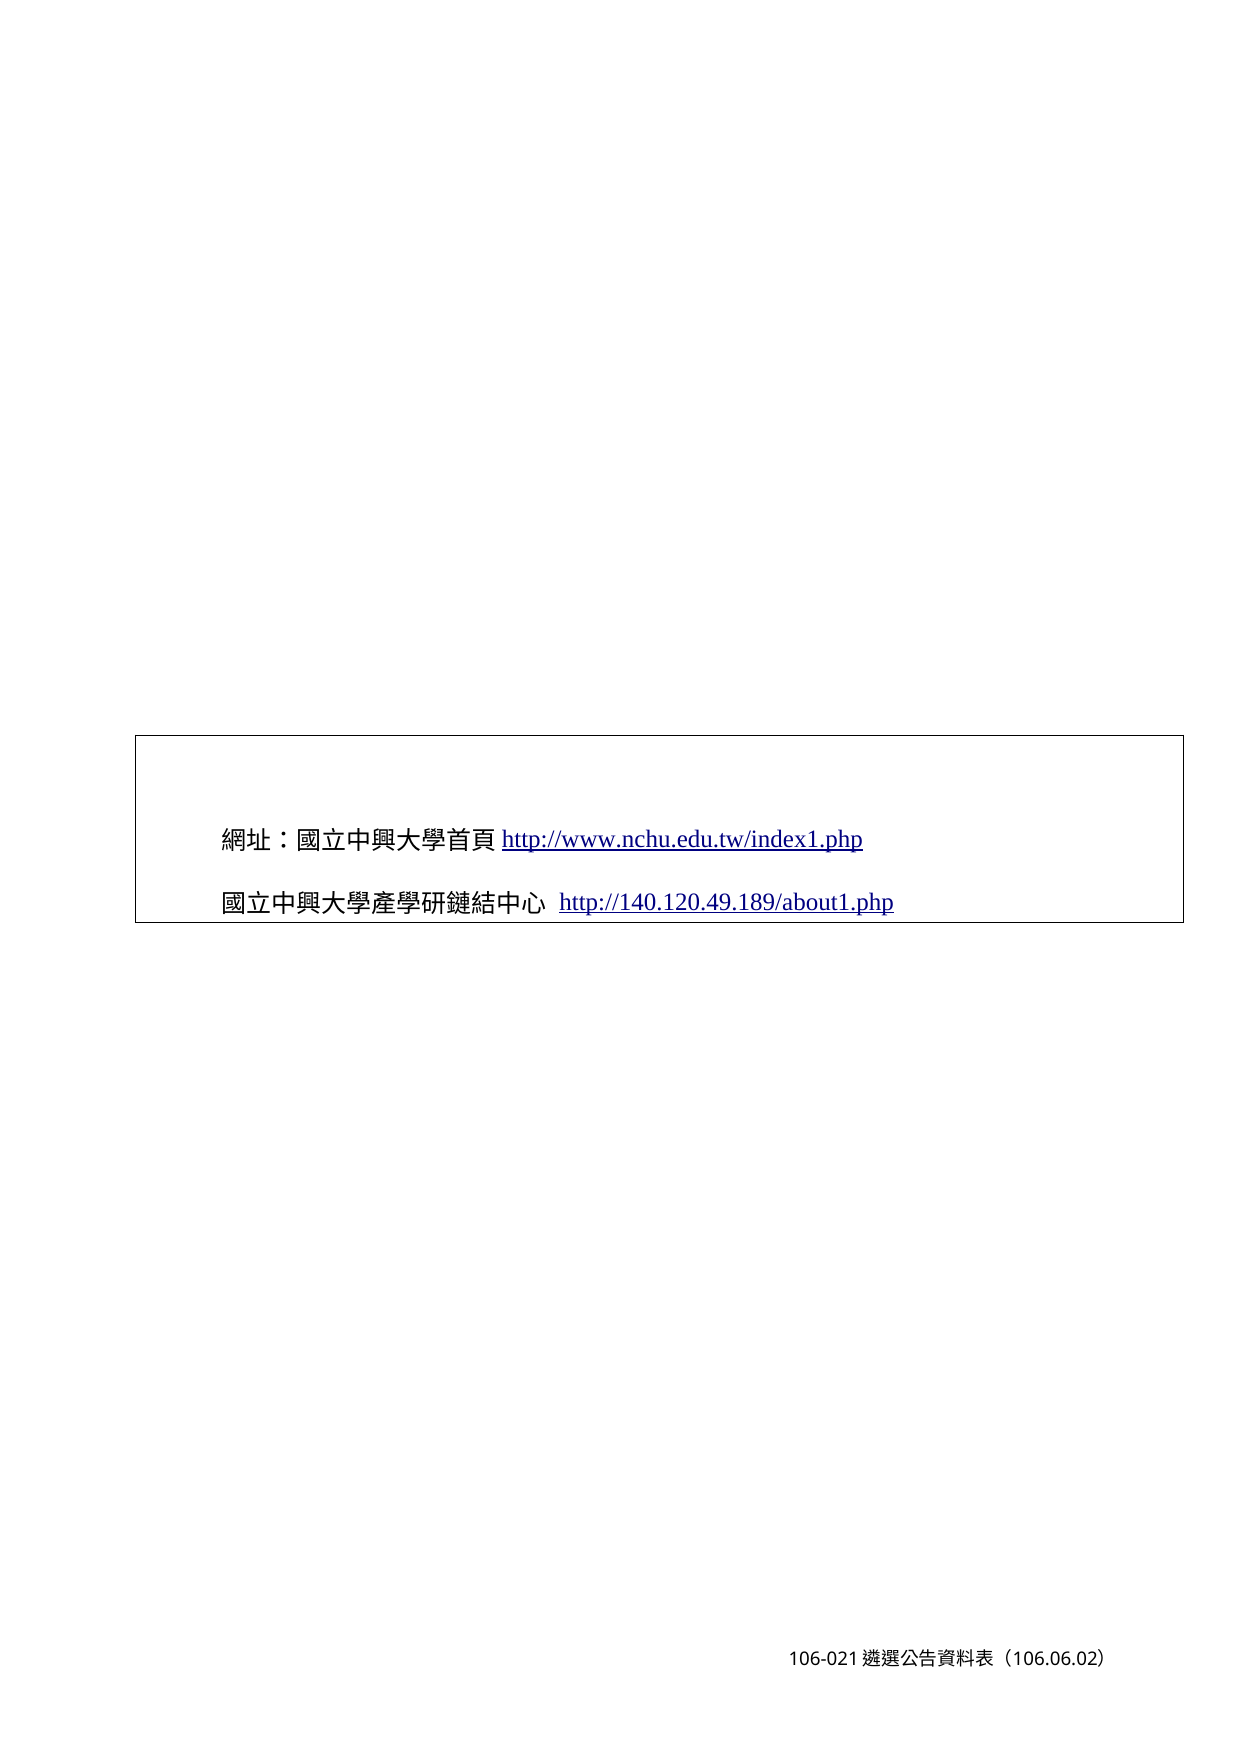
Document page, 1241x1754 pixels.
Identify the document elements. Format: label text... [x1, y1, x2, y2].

table_cell 網址：國立中興大學首頁http://www.nchu.edu.tw/index1.php 國立中興大學產學研鏈結中心 http://140.120.49.189/about1.php [136, 736, 1183, 922]
